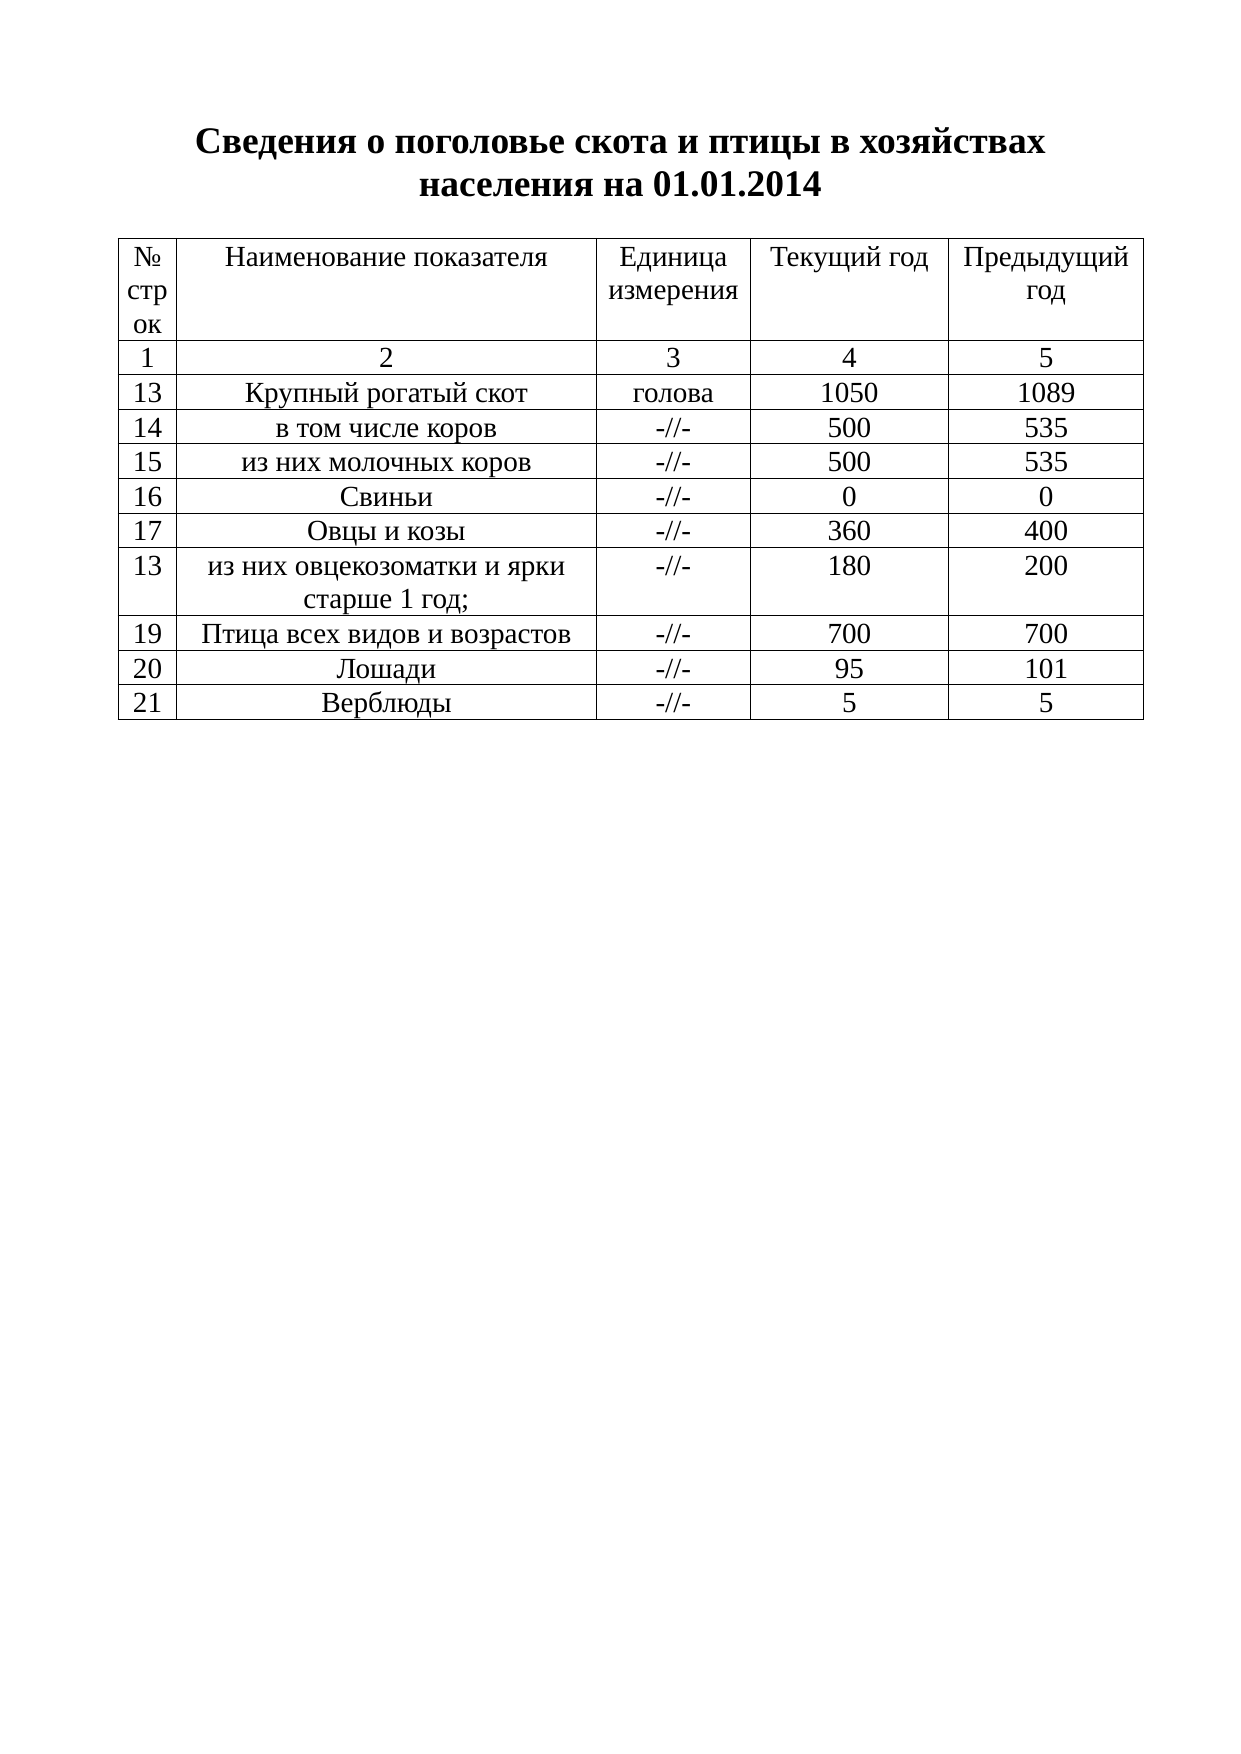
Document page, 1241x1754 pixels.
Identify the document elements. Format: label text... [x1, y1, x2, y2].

table_cell 95 [751, 651, 948, 684]
table_cell 500 [751, 410, 948, 443]
table_cell 500 [751, 444, 948, 478]
table_header Предыдущий год [949, 239, 1143, 339]
table_cell -//- [597, 685, 750, 719]
table_cell 3 [597, 341, 750, 374]
table_cell -//- [597, 651, 750, 684]
table_cell 13 [119, 548, 176, 615]
table_cell из них овцекозоматки и ярки старше 1 год; [177, 548, 596, 615]
table_cell 1 [119, 341, 176, 374]
table_cell Лошади [177, 651, 596, 684]
table_cell Верблюды [177, 685, 596, 719]
table_cell в том числе коров [177, 410, 596, 443]
table_cell 535 [949, 444, 1143, 478]
table_cell 0 [751, 479, 948, 512]
table_cell 180 [751, 548, 948, 615]
table_cell -//- [597, 444, 750, 478]
table_cell голова [597, 375, 750, 409]
table_cell из них молочных коров [177, 444, 596, 478]
table_cell 13 [119, 375, 176, 409]
table_cell 16 [119, 479, 176, 512]
table_cell Птица всех видов и возрастов [177, 616, 596, 650]
table_cell 5 [751, 685, 948, 719]
table_cell 200 [949, 548, 1143, 615]
table_cell -//- [597, 410, 750, 443]
table_cell 700 [949, 616, 1143, 650]
table_cell 21 [119, 685, 176, 719]
table_cell 101 [949, 651, 1143, 684]
table_cell 15 [119, 444, 176, 478]
table_cell 0 [949, 479, 1143, 512]
table_cell 4 [751, 341, 948, 374]
table_cell 700 [751, 616, 948, 650]
table_cell 14 [119, 410, 176, 443]
table_header Текущий год [751, 239, 948, 339]
table_header Наименование показателя [177, 239, 596, 339]
table_cell 20 [119, 651, 176, 684]
table_cell Крупный рогатый скот [177, 375, 596, 409]
table_cell Овцы и козы [177, 514, 596, 547]
table_cell -//- [597, 479, 750, 512]
table_header № строк [119, 239, 176, 339]
table_cell 19 [119, 616, 176, 650]
table_cell 1050 [751, 375, 948, 409]
text Сведения о поголовье скота и птицы в хозяйствах населения на 01.01.2014 [118, 118, 1122, 204]
table_cell -//- [597, 514, 750, 547]
table_cell 2 [177, 341, 596, 374]
table_cell 5 [949, 341, 1143, 374]
table_cell 17 [119, 514, 176, 547]
table_cell 5 [949, 685, 1143, 719]
table_cell 535 [949, 410, 1143, 443]
table_cell 1089 [949, 375, 1143, 409]
table_cell 360 [751, 514, 948, 547]
table_cell -//- [597, 548, 750, 615]
table_cell 400 [949, 514, 1143, 547]
table_cell -//- [597, 616, 750, 650]
table_header Единица измерения [597, 239, 750, 339]
table_cell Свиньи [177, 479, 596, 512]
